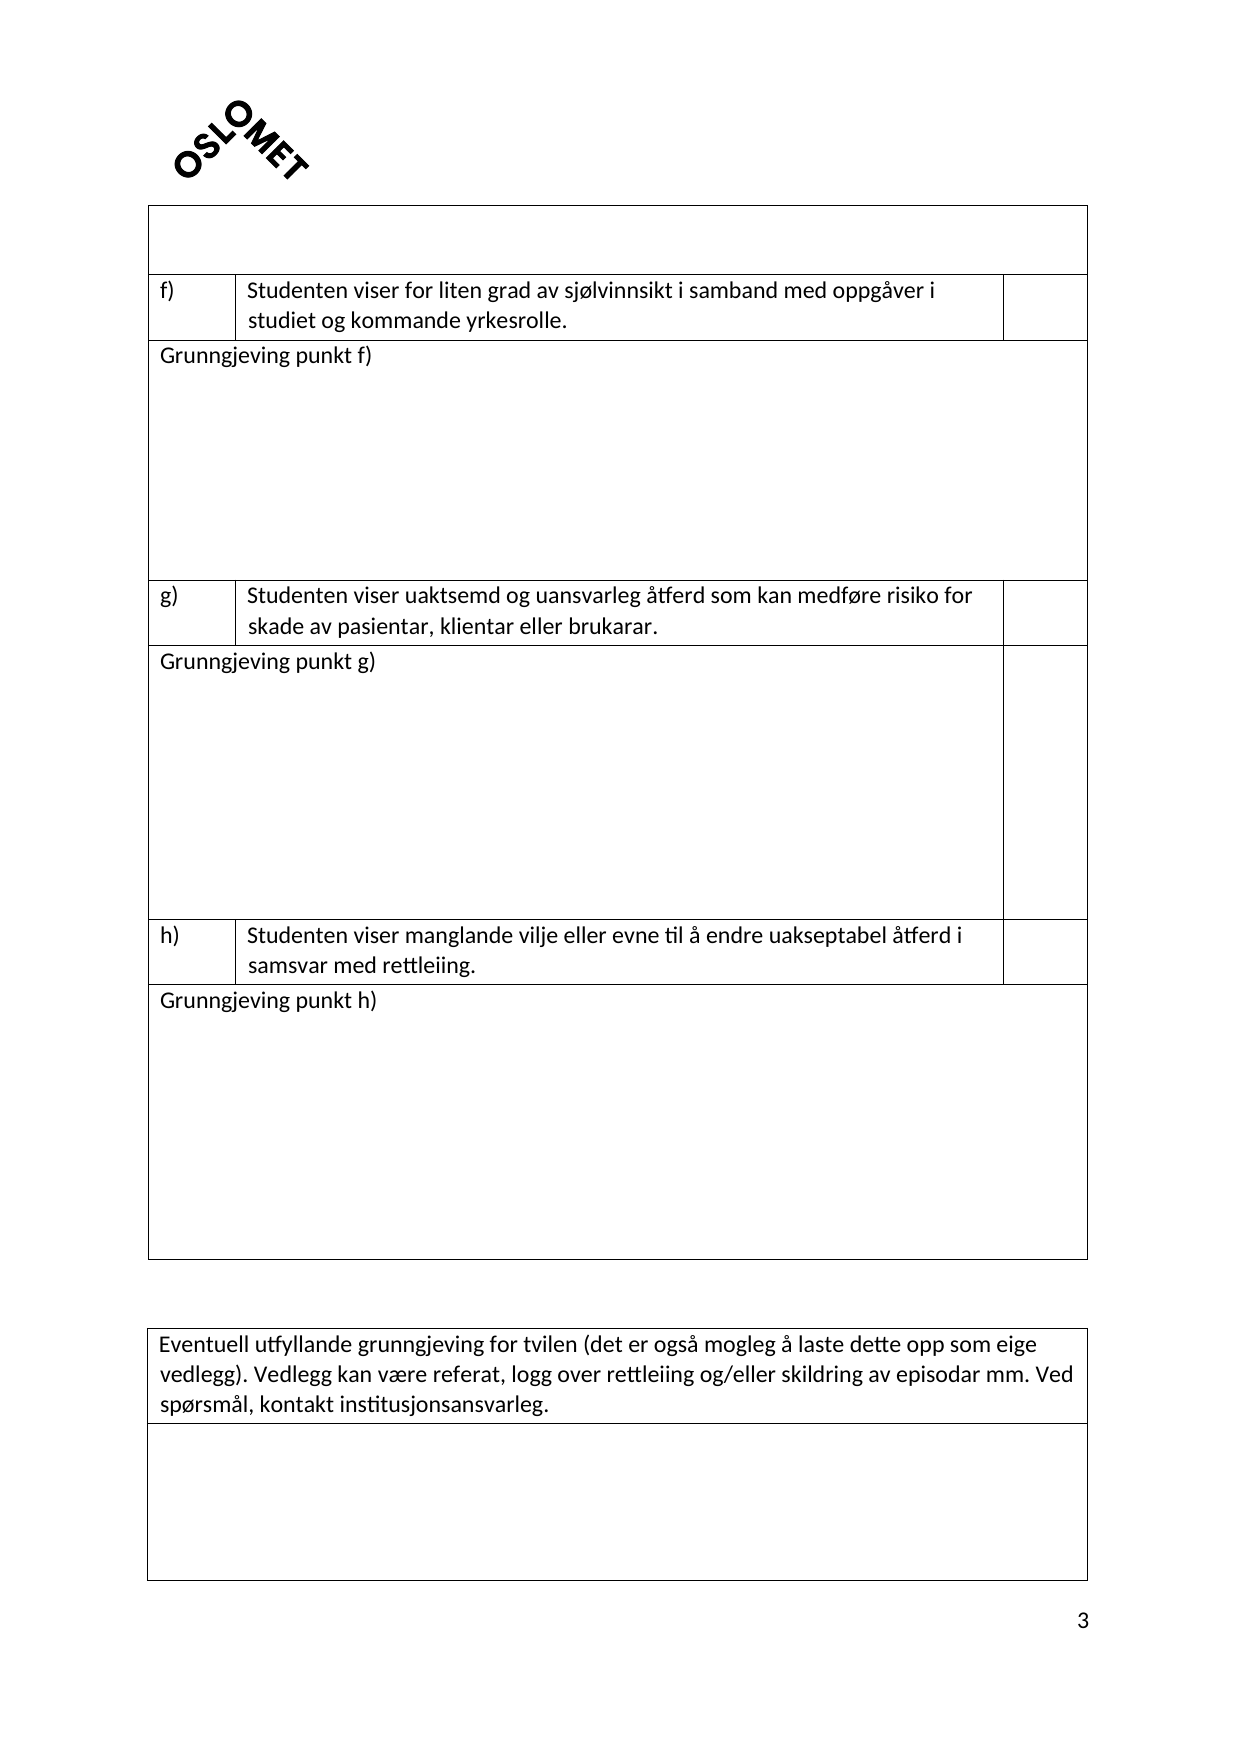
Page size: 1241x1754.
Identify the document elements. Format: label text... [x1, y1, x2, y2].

table_cell Grunngjeving punkt g) [149, 646, 1003, 919]
table_cell Studenten viser uaktsemd og uansvarleg åtferd som kan medføre risiko for skade av pasientar, klientar eller brukarar. [236, 581, 1003, 645]
table_cell [1004, 581, 1087, 645]
table_cell [1004, 275, 1087, 339]
table_cell h) [149, 920, 235, 984]
table_cell Studenten viser for liten grad av sjølvinnsikt i samband med oppgåver i studiet og kommande yrkesrolle. [236, 275, 1003, 339]
table_cell Studenten viser manglande vilje eller evne til å endre uakseptabel åtferd i samsvar med rettleiing. [236, 920, 1003, 984]
table_cell g) [149, 581, 235, 645]
table_header Eventuell utfyllande grunngjeving for tvilen (det er også mogleg å laste dette opp som eige vedlegg). Vedlegg kan være referat, logg over rettleiing og/eller skildring av episodar mm. Ved spørsmål, kontakt institusjonsansvarleg. [148, 1329, 1087, 1423]
table_cell [1004, 646, 1087, 919]
table_cell Grunngjeving punkt f) [149, 341, 1087, 579]
table_cell Grunngjeving punkt h) [149, 985, 1087, 1258]
table_cell f) [149, 275, 235, 339]
table_cell [1004, 920, 1087, 984]
table_cell [149, 206, 1087, 274]
table_cell [148, 1424, 1087, 1580]
